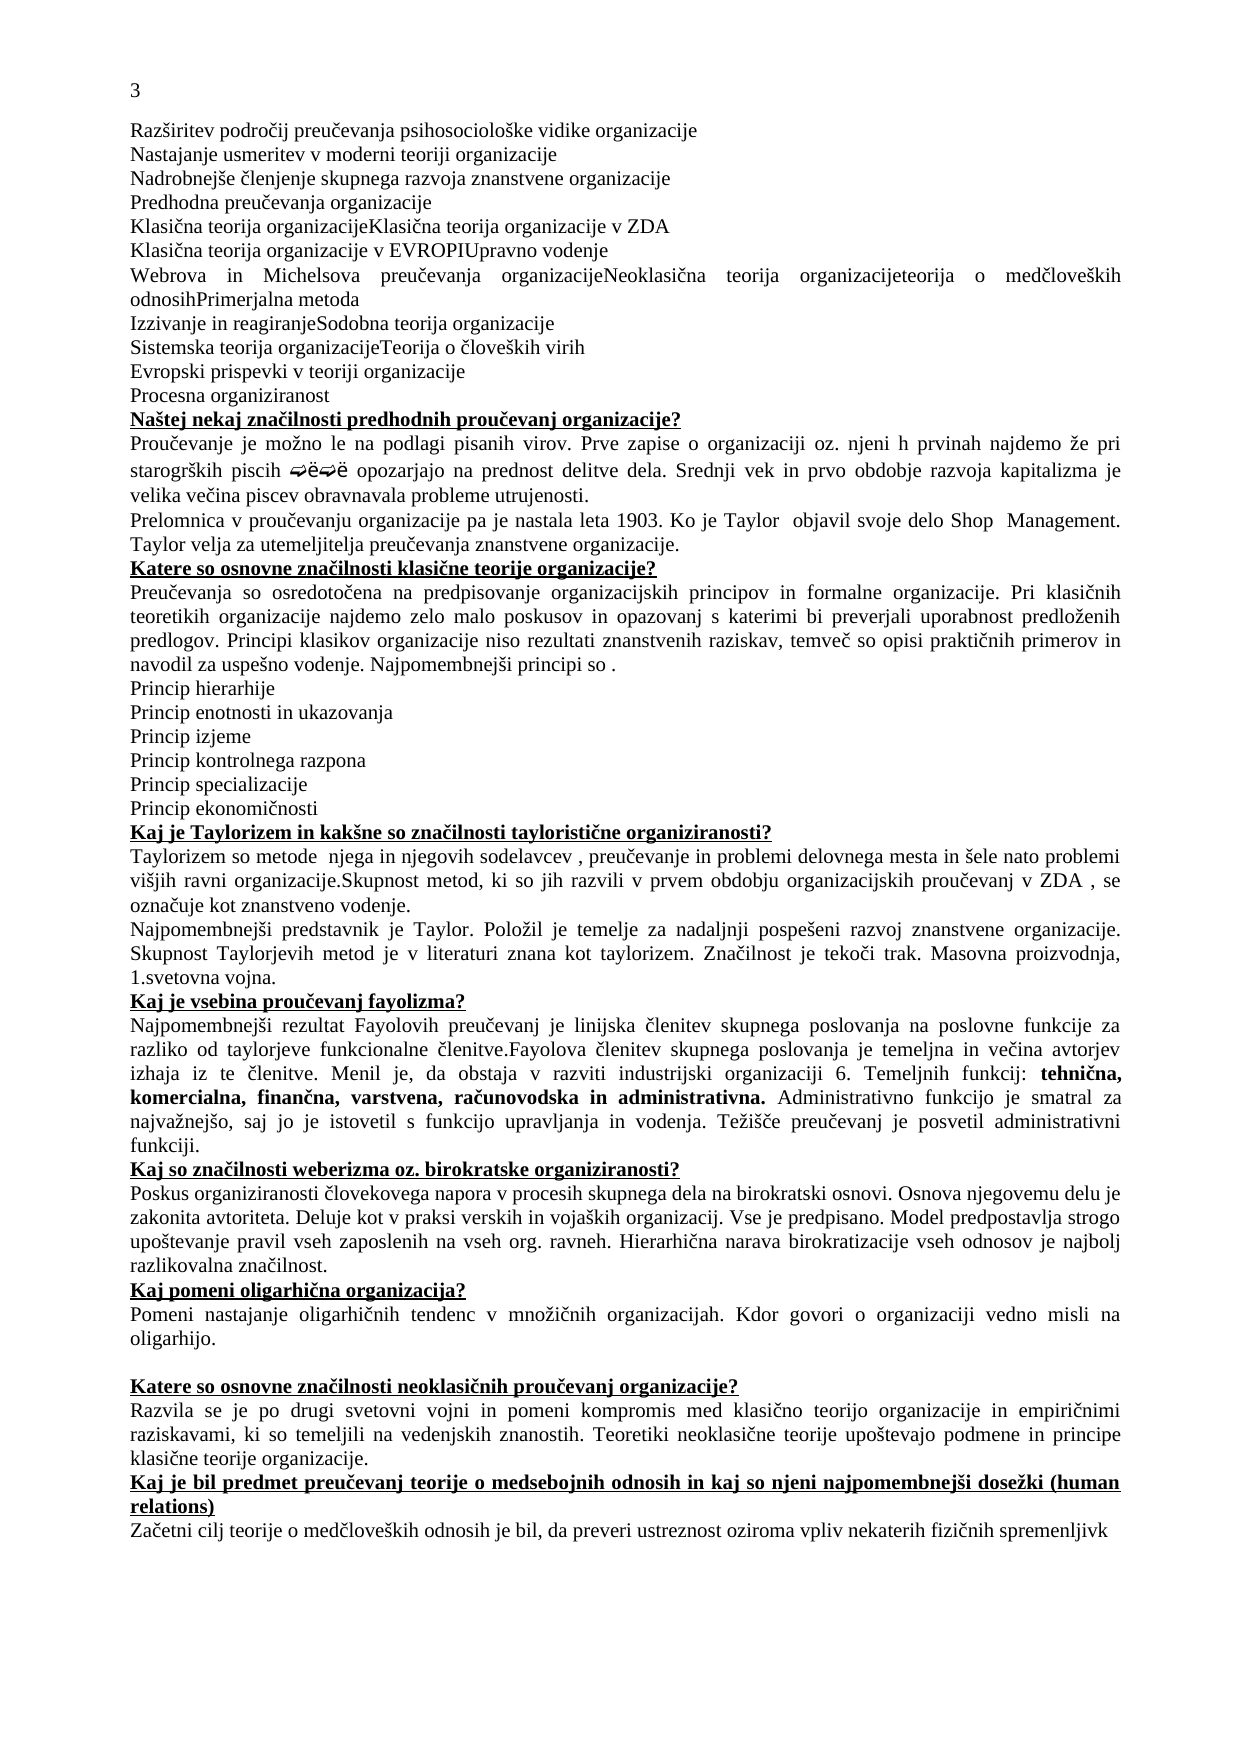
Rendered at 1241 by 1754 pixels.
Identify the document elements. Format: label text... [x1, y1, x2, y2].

text Kaj pomeni oligarhična organizacija? [130, 1277, 1122, 1302]
text Kaj je Taylorizem in kakšne so značilnosti tayloristične organiziranosti? [130, 820, 1122, 844]
text Princip enotnosti in ukazovanja [130, 700, 1122, 724]
text Najpomembnejši predstavnik je Taylor. Položil je temelje za nadaljnji pospešeni razvoj znanstvene organizacije. Skupnost Taylorjevih metod je v literaturi znana kot taylorizem. Značilnost je tekoči trak. Masovna proizvodnja, 1.svetovna vojna. [130, 917, 1122, 989]
text Webrova in Michelsova preučevanja organizacijeNeoklasična teorija organizacijeteorija o medčloveških odnosihPrimerjalna metoda [130, 262, 1122, 311]
text Pomeni nastajanje oligarhičnih tendenc v množičnih organizacijah. Kdor govori o organizaciji vedno misli na oligarhijo. [130, 1302, 1122, 1350]
text Princip kontrolnega razpona [130, 748, 1122, 772]
text Razširitev področij preučevanja psihosociološke vidike organizacije [130, 118, 1122, 142]
text Najpomembnejši rezultat Fayolovih preučevanj je linijska členitev skupnega poslovanja na poslovne funkcije za razliko od taylorjeve funkcionalne členitve.Fayolova členitev skupnega poslovanja je temeljna in večina avtorjev izhaja iz te členitve. Menil je, da obstaja v razviti industrijski organizaciji 6. Temeljnih funkcij: tehnična, komercialna, finančna, varstvena, računovodska in administrativna. Administrativno funkcijo je smatral za najvažnejšo, saj jo je istovetil s funkcijo upravljanja in vodenja. Težišče preučevanj je posvetil administrativni funkciji. [130, 1013, 1122, 1157]
text Procesna organiziranost [130, 383, 1122, 407]
text Klasična teorija organizacije v EVROPIUpravno vodenje [130, 238, 1122, 262]
text Poskus organiziranosti človekovega napora v procesih skupnega dela na birokratski osnovi. Osnova njegovemu delu je zakonita avtoriteta. Deluje kot v praksi verskih in vojaških organizacij. Vse je predpisano. Model predpostavlja strogo upoštevanje pravil vseh zaposlenih na vseh org. ravneh. Hierarhična narava birokratizacije vseh odnosov je najbolj razlikovalna značilnost. [130, 1181, 1122, 1277]
text Klasična teorija organizacijeKlasična teorija organizacije v ZDA [130, 214, 1122, 238]
text Princip izjeme [130, 724, 1122, 748]
text Naštej nekaj značilnosti predhodnih proučevanj organizacije? [130, 407, 1122, 431]
text Katere so osnovne značilnosti klasične teorije organizacije? [130, 556, 1122, 580]
text Proučevanje je možno le na podlagi pisanih virov. Prve zapise o organizaciji oz. njeni h prvinah najdemo že pri starogrških piscih ëëëë opozarjajo na prednost delitve dela. Srednji vek in prvo obdobje razvoja kapitalizma je velika večina piscev obravnavala probleme utrujenosti. [130, 431, 1122, 507]
text Izzivanje in reagiranjeSodobna teorija organizacije [130, 311, 1122, 335]
text Preučevanja so osredotočena na predpisovanje organizacijskih principov in formalne organizacije. Pri klasičnih teoretikih organizacije najdemo zelo malo poskusov in opazovanj s katerimi bi preverjali uporabnost predloženih predlogov. Principi klasikov organizacije niso rezultati znanstvenih raziskav, temveč so opisi praktičnih primerov in navodil za uspešno vodenje. Najpomembnejši principi so . [130, 580, 1122, 676]
text Kaj je bil predmet preučevanj teorije o medsebojnih odnosih in kaj so njeni najpomembnejši dosežki (human relations) [130, 1470, 1122, 1518]
text Taylorizem so metode njega in njegovih sodelavcev , preučevanje in problemi delovnega mesta in šele nato problemi višjih ravni organizacije.Skupnost metod, ki so jih razvili v prvem obdobju organizacijskih proučevanj v ZDA , se označuje kot znanstveno vodenje. [130, 844, 1122, 917]
text Princip specializacije [130, 772, 1122, 796]
text Katere so osnovne značilnosti neoklasičnih proučevanj organizacije? [130, 1374, 1122, 1398]
text Princip hierarhije [130, 676, 1122, 700]
text Kaj so značilnosti weberizma oz. birokratske organiziranosti? [130, 1157, 1122, 1181]
text Predhodna preučevanja organizacije [130, 190, 1122, 214]
text Sistemska teorija organizacijeTeorija o človeških virih [130, 335, 1122, 359]
text Prelomnica v proučevanju organizacije pa je nastala leta 1903. Ko je Taylor objavil svoje delo Shop Management. Taylor velja za utemeljitelja preučevanja znanstvene organizacije. [130, 507, 1122, 556]
text Nastajanje usmeritev v moderni teoriji organizacije [130, 142, 1122, 166]
text Princip ekonomičnosti [130, 796, 1122, 820]
text Evropski prispevki v teoriji organizacije [130, 359, 1122, 383]
text Nadrobnejše členjenje skupnega razvoja znanstvene organizacije [130, 166, 1122, 190]
text Začetni cilj teorije o medčloveških odnosih je bil, da preveri ustreznost oziroma vpliv nekaterih fizičnih spremenljivk [130, 1518, 1122, 1542]
text Kaj je vsebina proučevanj fayolizma? [130, 989, 1122, 1013]
text Razvila se je po drugi svetovni vojni in pomeni kompromis med klasično teorijo organizacije in empiričnimi raziskavami, ki so temeljili na vedenjskih znanostih. Teoretiki neoklasične teorije upoštevajo podmene in principe klasične teorije organizacije. [130, 1398, 1122, 1470]
